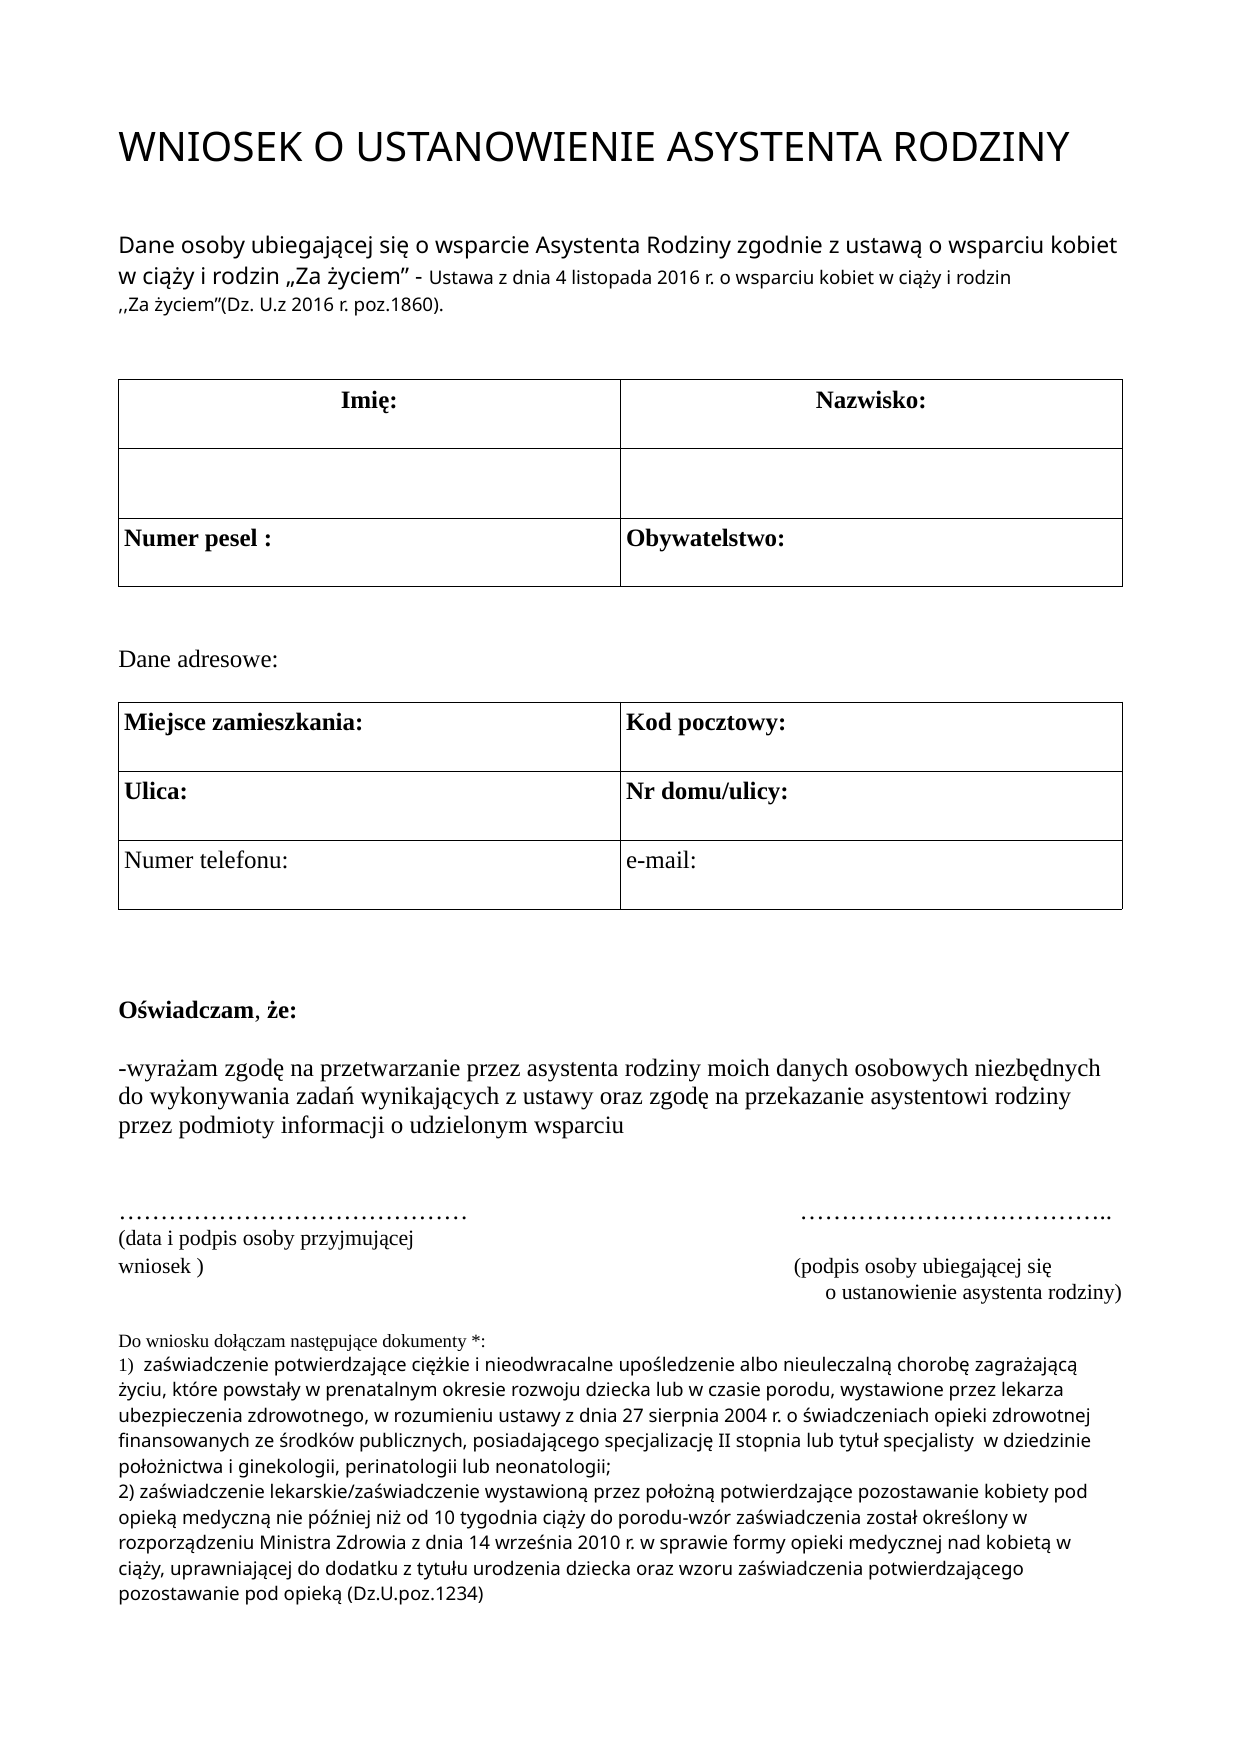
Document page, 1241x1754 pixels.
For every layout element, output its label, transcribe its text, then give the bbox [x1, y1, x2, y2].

text Dane adresowe: [118, 644, 1122, 673]
text Dane osoby ubiegającej się o wsparcie Asystenta Rodziny zgodnie z ustawą o wsparciu kobiet w ciąży i rodzin „Za życiem” - Ustawa z dnia 4 listopada 2016 r. o wsparciu kobiet w ciąży i rodzin [118, 229, 1122, 291]
table_header Nazwisko: [621, 380, 1122, 448]
table_cell Ulica: [119, 772, 620, 840]
table_cell Obywatelstwo: [621, 519, 1122, 586]
text 1) zaświadczenie potwierdzające ciężkie i nieodwracalne upośledzenie albo nieuleczalną chorobę zagrażającą życiu, które powstały w prenatalnym okresie rozwoju dziecka lub w czasie porodu, wystawione przez lekarza ubezpieczenia zdrowotnego, w rozumieniu ustawy z dnia 27 sierpnia 2004 r. o świadczeniach opieki zdrowotnej finansowanych ze środków publicznych, posiadającego specjalizację II stopnia lub tytuł specjalisty w dziedzinie położnictwa i ginekologii, perinatologii lub neonatologii; [118, 1351, 1122, 1479]
text -wyrażam zgodę na przetwarzanie przez asystenta rodziny moich danych osobowych niezbędnych do wykonywania zadań wynikających z ustawy oraz zgodę na przekazanie asystentowi rodziny przez podmioty informacji o udzielonym wsparciu [118, 1053, 1122, 1139]
text WNIOSEK O USTANOWIENIE ASYSTENTA RODZINY [118, 118, 1122, 173]
table_header Miejsce zamieszkania: [119, 703, 620, 771]
table_cell [621, 449, 1122, 517]
text 2) zaświadczenie lekarskie/zaświadczenie wystawioną przez położną potwierdzające pozostawanie kobiety pod opieką medyczną nie później niż od 10 tygodnia ciąży do porodu-wzór zaświadczenia został określony w rozporządzeniu Ministra Zdrowia z dnia 14 września 2010 r. w sprawie formy opieki medycznej nad kobietą w ciąży, uprawniającej do dodatku z tytułu urodzenia dziecka oraz wzoru zaświadczenia potwierdzającego pozostawanie pod opieką (Dz.U.poz.1234) [118, 1479, 1122, 1606]
text Do wniosku dołączam następujące dokumenty *: [118, 1329, 1122, 1351]
text wniosek ) (podpis osoby ubiegającej się [118, 1250, 1122, 1279]
table_header Imię: [119, 380, 620, 448]
text …………………………………… ……………………………….. (data i podpis osoby przyjmującej [118, 1196, 1122, 1250]
text ,,Za życiem”(Dz. U.z 2016 r. poz.1860). [118, 291, 1122, 317]
table_cell Numer telefonu: [119, 841, 620, 909]
table_cell e-mail: [621, 841, 1122, 909]
table_cell Nr domu/ulicy: [621, 772, 1122, 840]
table_cell [119, 449, 620, 517]
table_header Kod pocztowy: [621, 703, 1122, 771]
text o ustanowienie asystenta rodziny) [118, 1279, 1122, 1304]
table_cell Numer pesel : [119, 519, 620, 586]
text Oświadczam, że: [118, 995, 1122, 1024]
